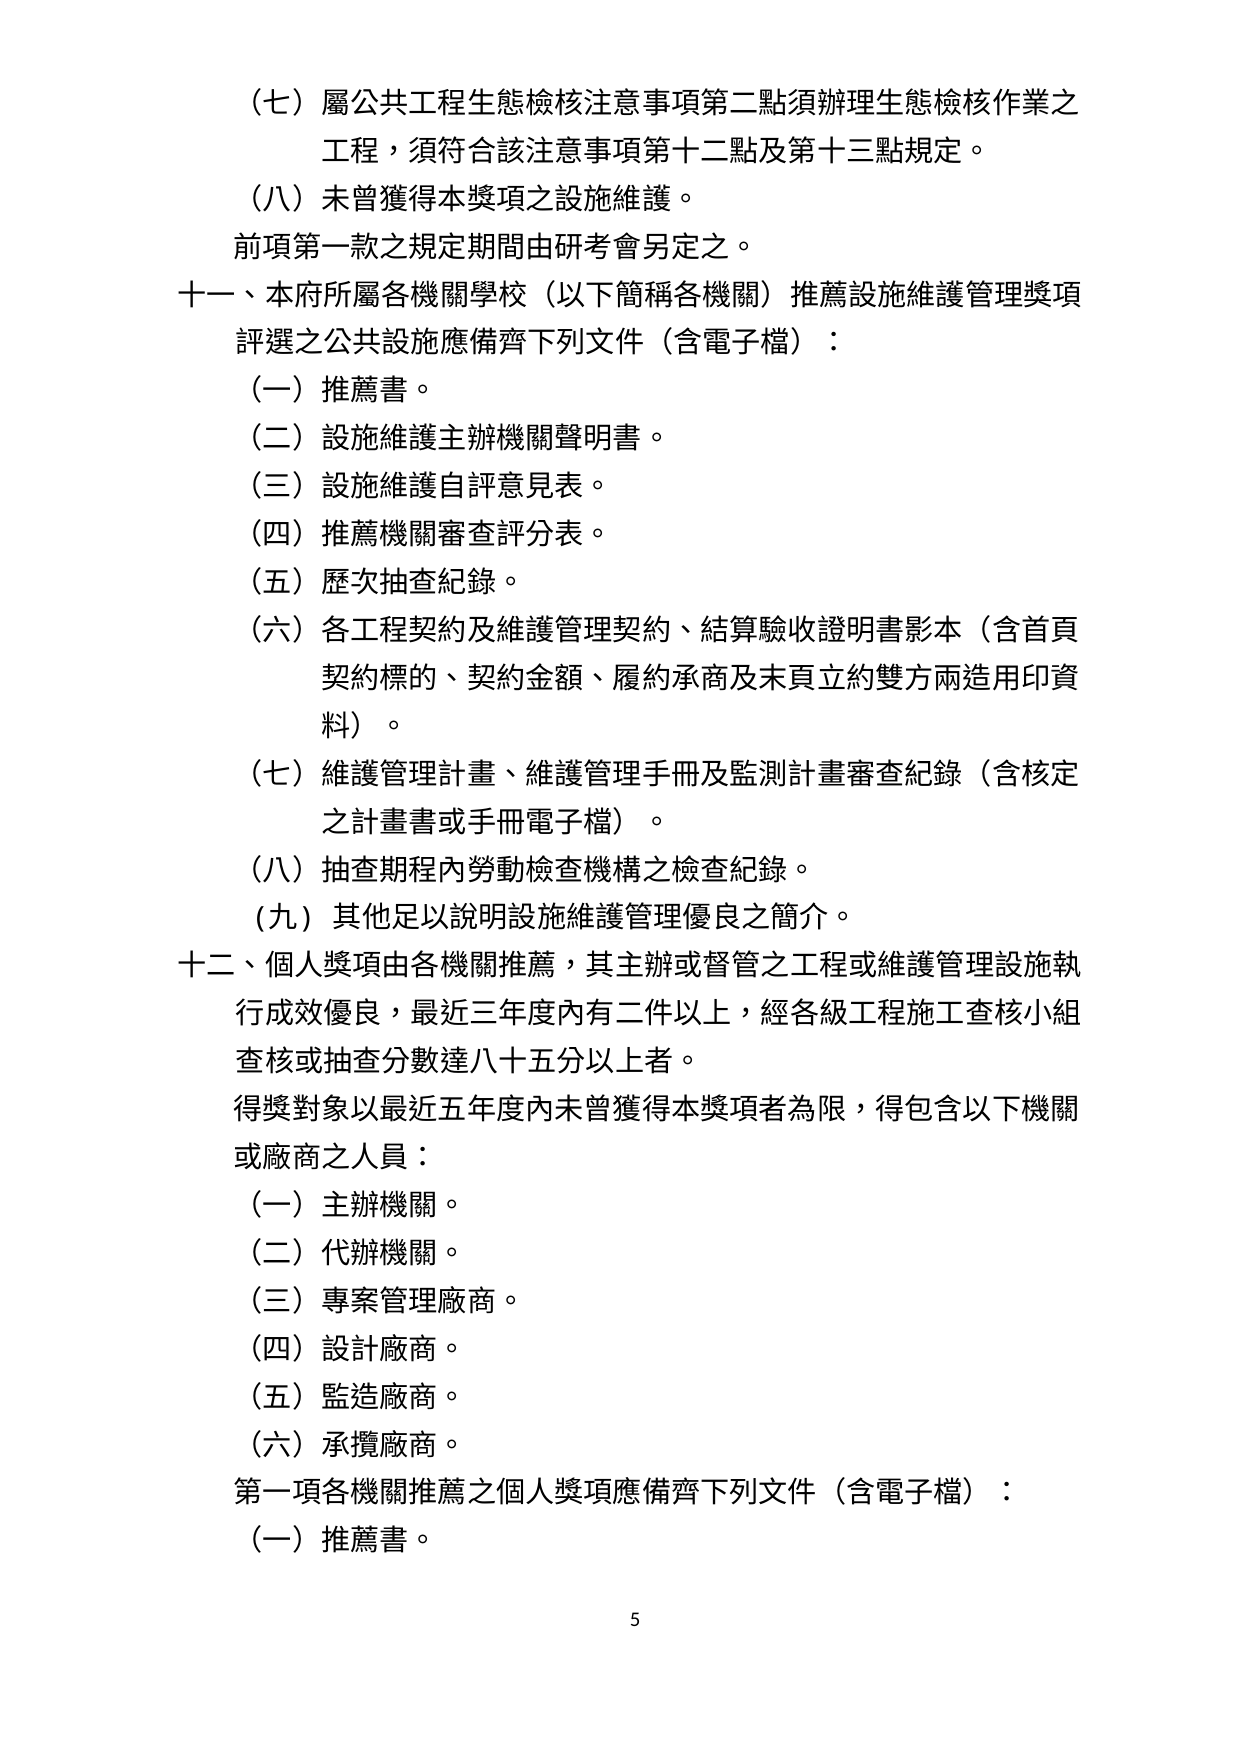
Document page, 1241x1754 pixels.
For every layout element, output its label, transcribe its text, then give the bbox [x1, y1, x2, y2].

text （七）屬公共工程生態檢核注意事項第二點須辦理生態檢核作業之工程，須符合該注意事項第十二點及第十三點規定。 [233, 75, 1092, 171]
text 前項第一款之規定期間由研考會另定之。 [233, 219, 1092, 267]
text 得獎對象以最近五年度內未曾獲得本獎項者為限，得包含以下機關或廠商之人員： [233, 1081, 1092, 1177]
text （二）代辦機關。 [233, 1225, 1092, 1273]
text （八）抽查期程內勞動檢查機構之檢查紀錄。 [233, 842, 1092, 889]
text （一）主辦機關。 [233, 1177, 1092, 1225]
text （五）歷次抽查紀錄。 [233, 554, 1092, 602]
text 第一項各機關推薦之個人獎項應備齊下列文件（含電子檔）： [233, 1464, 1092, 1512]
text (九) 其他足以說明設施維護管理優良之簡介。 [233, 889, 1092, 937]
text （四）設計廠商。 [233, 1321, 1092, 1369]
text （二）設施維護主辦機關聲明書。 [233, 410, 1092, 458]
text （五）監造廠商。 [233, 1369, 1092, 1417]
text （一）推薦書。 [233, 1512, 1092, 1560]
text （四）推薦機關審查評分表。 [233, 506, 1092, 554]
text （八）未曾獲得本獎項之設施維護。 [233, 171, 1092, 219]
text （七）維護管理計畫、維護管理手冊及監測計畫審查紀錄（含核定之計畫書或手冊電子檔）。 [233, 746, 1092, 842]
text 十一、本府所屬各機關學校（以下簡稱各機關）推薦設施維護管理獎項評選之公共設施應備齊下列文件（含電子檔）： [177, 267, 1092, 362]
text （六）各工程契約及維護管理契約、結算驗收證明書影本（含首頁契約標的、契約金額、履約承商及末頁立約雙方兩造用印資料）。 [233, 602, 1092, 746]
text （三）專案管理廠商。 [233, 1273, 1092, 1321]
text （三）設施維護自評意見表。 [233, 458, 1092, 506]
text 十二、個人獎項由各機關推薦，其主辦或督管之工程或維護管理設施執行成效優良，最近三年度內有二件以上，經各級工程施工查核小組查核或抽查分數達八十五分以上者。 [177, 937, 1092, 1081]
text （六）承攬廠商。 [233, 1417, 1092, 1464]
text （一）推薦書。 [233, 362, 1092, 410]
